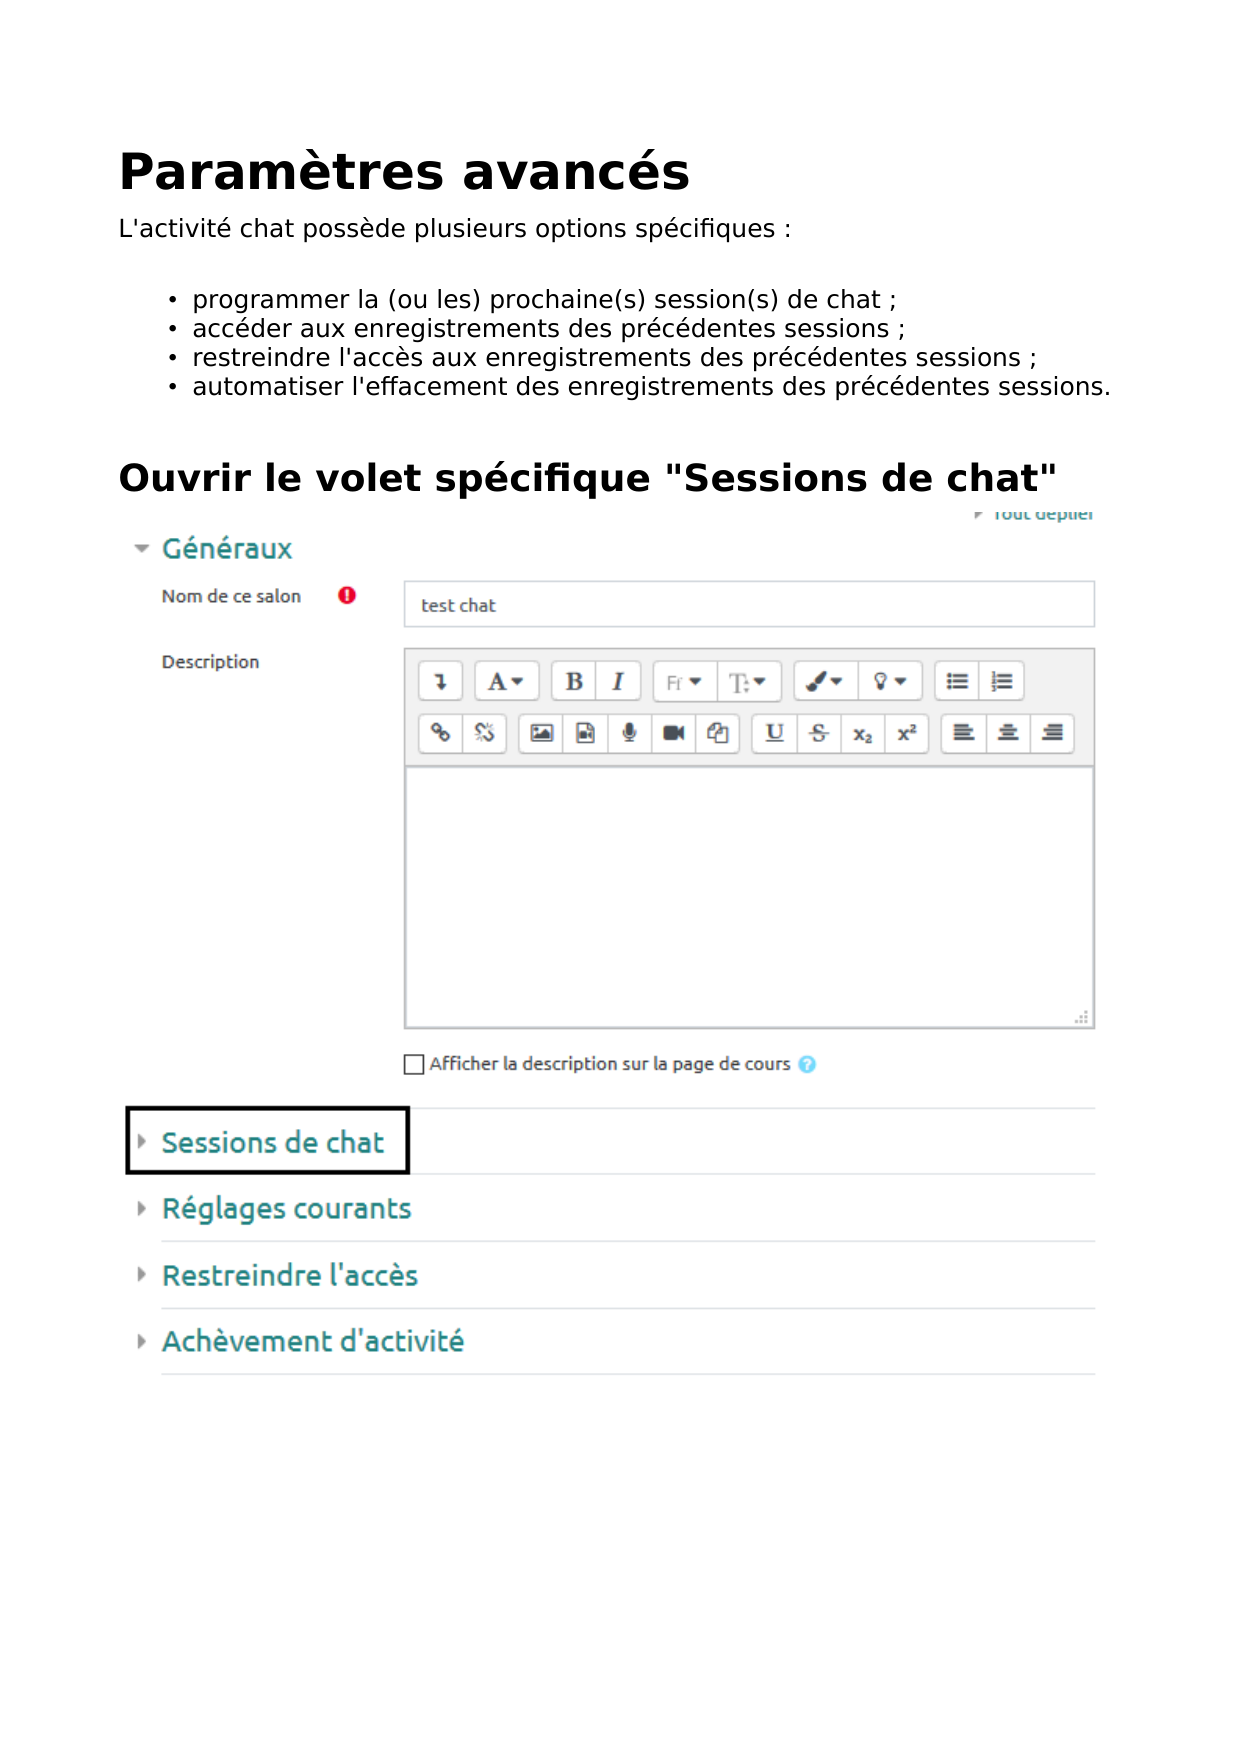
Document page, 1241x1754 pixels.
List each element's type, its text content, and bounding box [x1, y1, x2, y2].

list automatiser l'effacement des enregistrements des précédentes sessions. [177, 372, 1122, 402]
text L'activité chat possède plusieurs options spécifiques : [118, 214, 1122, 243]
list accéder aux enregistrements des précédentes sessions ; [177, 314, 1122, 343]
subtitle Paramètres avancés [118, 143, 1122, 201]
list programmer la (ou les) prochaine(s) session(s) de chat ; [177, 285, 1122, 314]
picture [121, 512, 1119, 1383]
subtitle Ouvrir le volet spécifique "Sessions de chat" [118, 456, 1122, 500]
list restreindre l'accès aux enregistrements des précédentes sessions ; [177, 343, 1122, 372]
